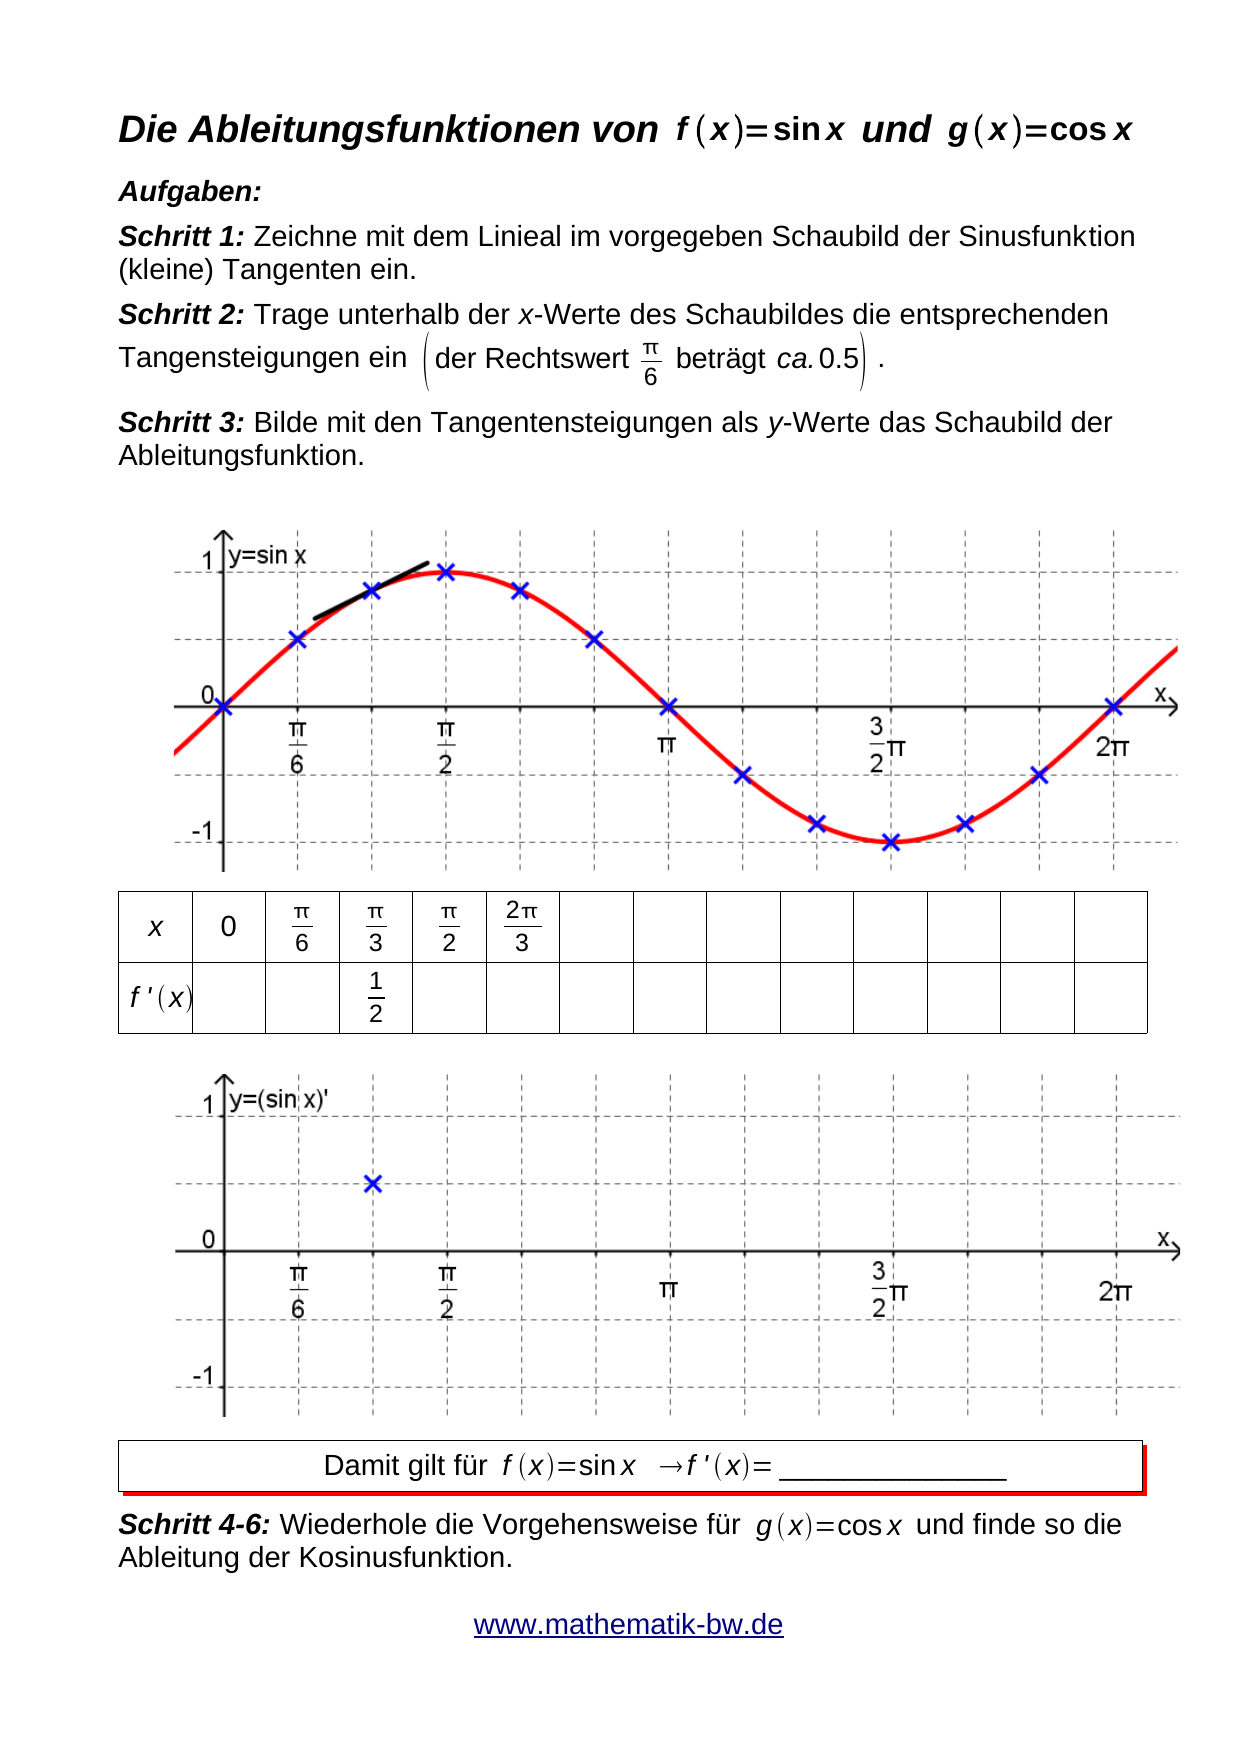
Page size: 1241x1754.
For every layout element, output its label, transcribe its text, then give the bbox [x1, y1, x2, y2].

table_header [266, 892, 339, 962]
subtitle Aufgaben: [118, 175, 1147, 208]
table_header [1001, 892, 1074, 962]
table_header [560, 892, 633, 962]
picture [175, 1074, 1181, 1417]
table_header [340, 892, 412, 962]
table_cell [1075, 963, 1147, 1033]
table_header [634, 892, 706, 962]
table_cell [781, 963, 853, 1033]
table_header [928, 892, 1000, 962]
table_header [119, 892, 192, 962]
table_cell [266, 963, 339, 1033]
table_cell [1001, 963, 1074, 1033]
text Schritt 1: Zeichne mit dem Linieal im vorgegeben Schaubild der Sinusfunk­tion (kleine) Tangenten ein. [118, 220, 1147, 286]
text Damit gilt für ______________ [119, 1441, 1142, 1491]
table_header [707, 892, 780, 962]
table_cell [928, 963, 1000, 1033]
text Schritt 3: Bilde mit den Tangentensteigungen als y-Werte das Schaubild der Ableitungsfunktion. [118, 406, 1147, 471]
subtitle Die Ableitungsfunktionen von und [118, 107, 1147, 150]
table_header 0 [193, 892, 265, 962]
table_cell [340, 963, 412, 1033]
table_header [854, 892, 927, 962]
table_cell [707, 963, 780, 1033]
table_cell [487, 963, 559, 1033]
picture [173, 530, 1178, 872]
table_cell [560, 963, 633, 1033]
table_cell [854, 963, 927, 1033]
table_header [487, 892, 559, 962]
table_header [413, 892, 486, 962]
text Schritt 4-6: Wiederhole die Vorgehensweise für und finde so die Ableitung der Kosinusfunktion. [118, 1508, 1147, 1574]
table_header [781, 892, 853, 962]
table_cell [119, 963, 192, 1033]
table_cell [634, 963, 706, 1033]
table_cell [413, 963, 486, 1033]
text Schritt 2: Trage unterhalb der x-Werte des Schaubildes die entsprechenden Tangenstei­gungen ein . [118, 298, 1147, 393]
table_cell [193, 963, 265, 1033]
table_header [1075, 892, 1147, 962]
